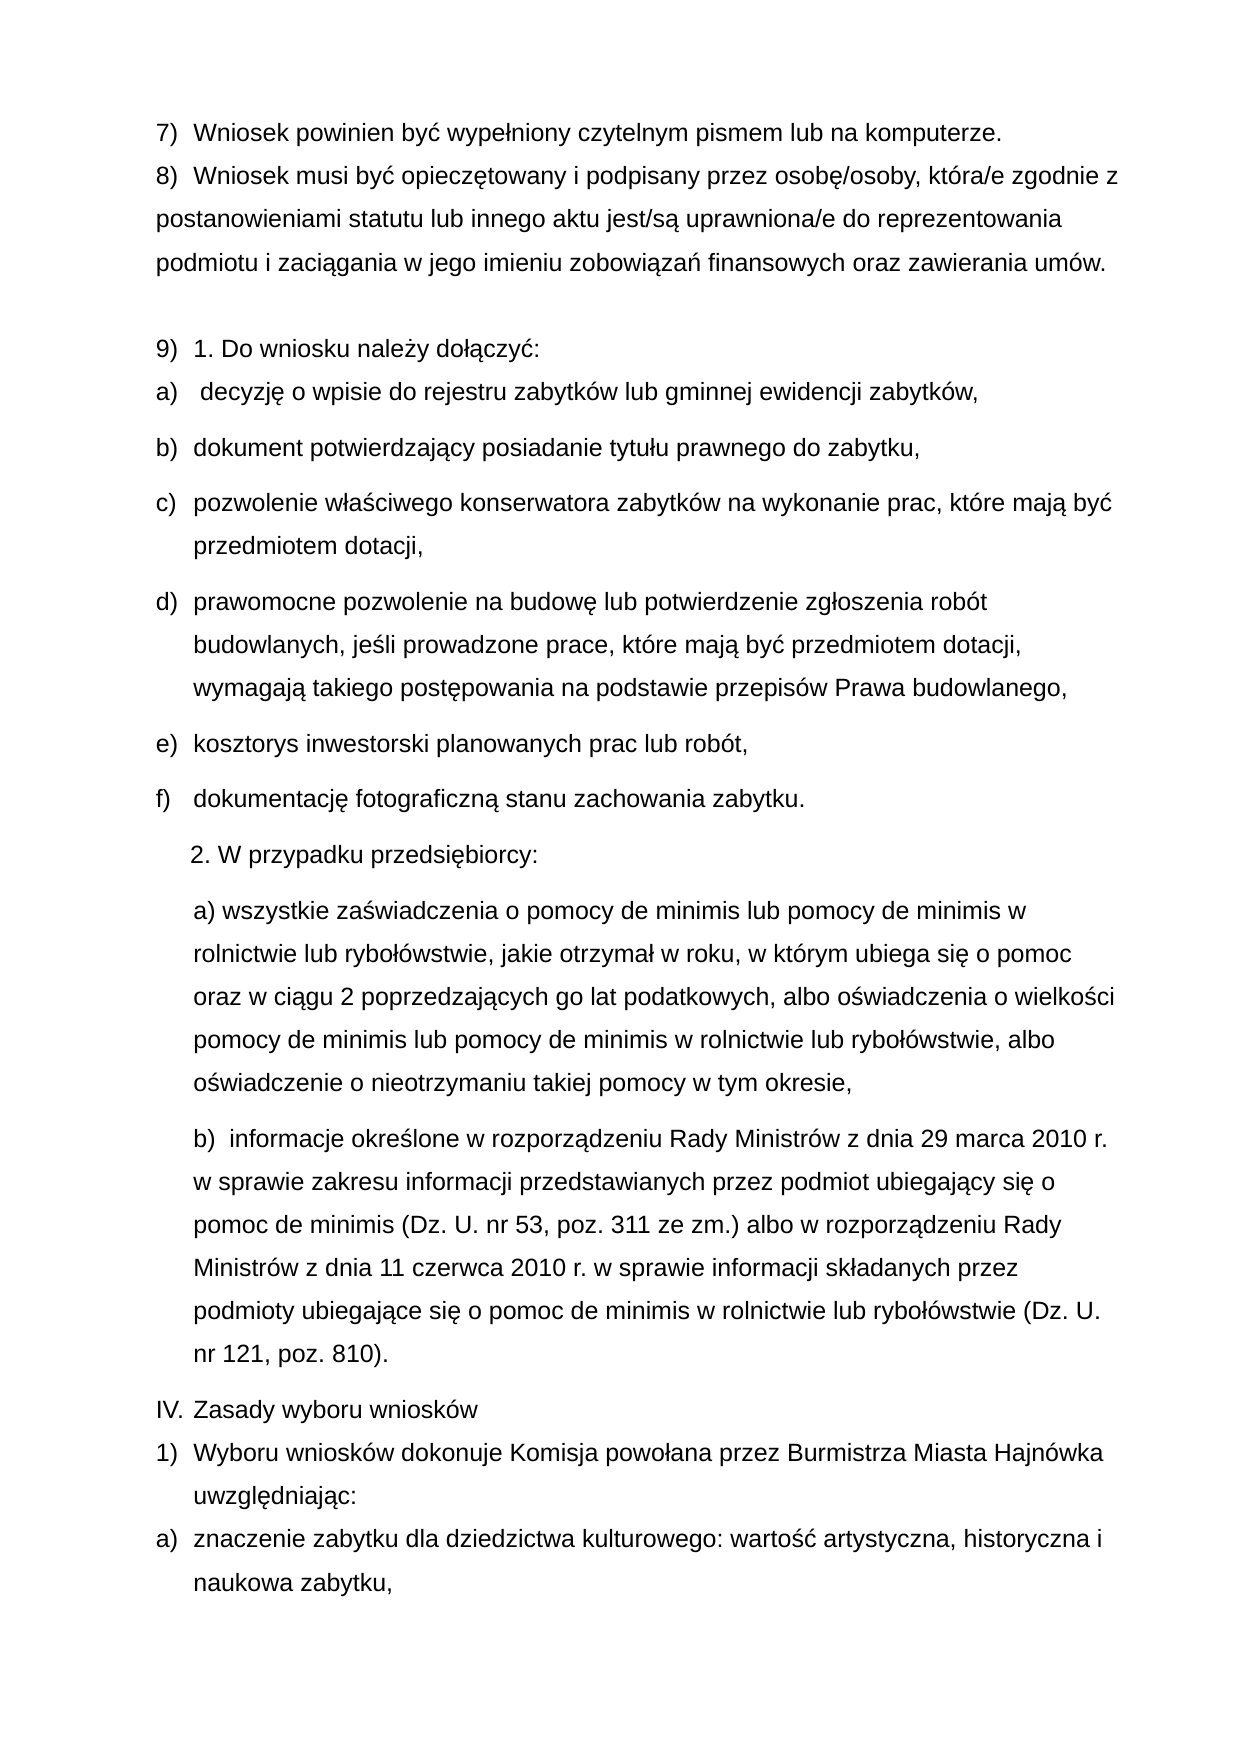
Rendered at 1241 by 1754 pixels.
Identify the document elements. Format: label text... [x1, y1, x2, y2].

list dokument potwierdzający posiadanie tytułu prawnego do zabytku, [156, 432, 1122, 461]
list Zasady wyboru wniosków [156, 1395, 1122, 1424]
list a) wszystkie zaświadczenia o pomocy de minimis lub pomocy de minimis w rolnictwie lub rybołówstwie, jakie otrzymał w roku, w którym ubiega się o pomoc oraz w ciągu 2 poprzedzających go lat podatkowych, albo oświadczenia o wielkości pomocy de minimis lub pomocy de minimis w rolnictwie lub rybołówstwie, albo oświadczenie o nieotrzymaniu takiej pomocy w tym okresie, [156, 896, 1122, 1097]
list kosztorys inwestorski planowanych prac lub robót, [156, 729, 1122, 757]
list 1. Do wniosku należy dołączyć: [156, 334, 1122, 362]
list pozwolenie właściwego konserwatora zabytków na wykonanie prac, które mają być przedmiotem dotacji, [156, 488, 1122, 560]
list znaczenie zabytku dla dziedzictwa kulturowego: wartość artystyczna, historyczna i naukowa zabytku, [156, 1524, 1122, 1596]
list 2. W przypadku przedsiębiorcy: [190, 840, 1122, 869]
list decyzję o wpisie do rejestru zabytków lub gminnej ewidencji zabytków, [156, 377, 1122, 406]
list dokumentację fotograficzną stanu zachowania zabytku. [156, 784, 1122, 813]
list Wniosek musi być opieczętowany i podpisany przez osobę/osoby, która/e zgodnie z postanowieniami statutu lub innego aktu jest/są uprawniona/e do reprezentowania podmiotu i zaciągania w jego imieniu zobowiązań finansowych oraz zawierania umów. [156, 161, 1122, 276]
list b) informacje określone w rozporządzeniu Rady Ministrów z dnia 29 marca 2010 r. w sprawie zakresu informacji przedstawianych przez podmiot ubiegający się o pomoc de minimis (Dz. U. nr 53, poz. 311 ze zm.) albo w rozporządzeniu Rady Ministrów z dnia 11 czerwca 2010 r. w sprawie informacji składanych przez podmioty ubiegające się o pomoc de minimis w rolnictwie lub rybołówstwie (Dz. U. nr 121, poz. 810). [156, 1124, 1122, 1368]
list Wyboru wniosków dokonuje Komisja powołana przez Burmistrza Miasta Hajnówka uwzględniając: [156, 1438, 1122, 1510]
list Wniosek powinien być wypełniony czytelnym pismem lub na komputerze. [156, 118, 1122, 147]
list prawomocne pozwolenie na budowę lub potwierdzenie zgłoszenia robót budowlanych, jeśli prowadzone prace, które mają być przedmiotem dotacji, wymagają takiego postępowania na podstawie przepisów Prawa budowlanego, [156, 587, 1122, 702]
